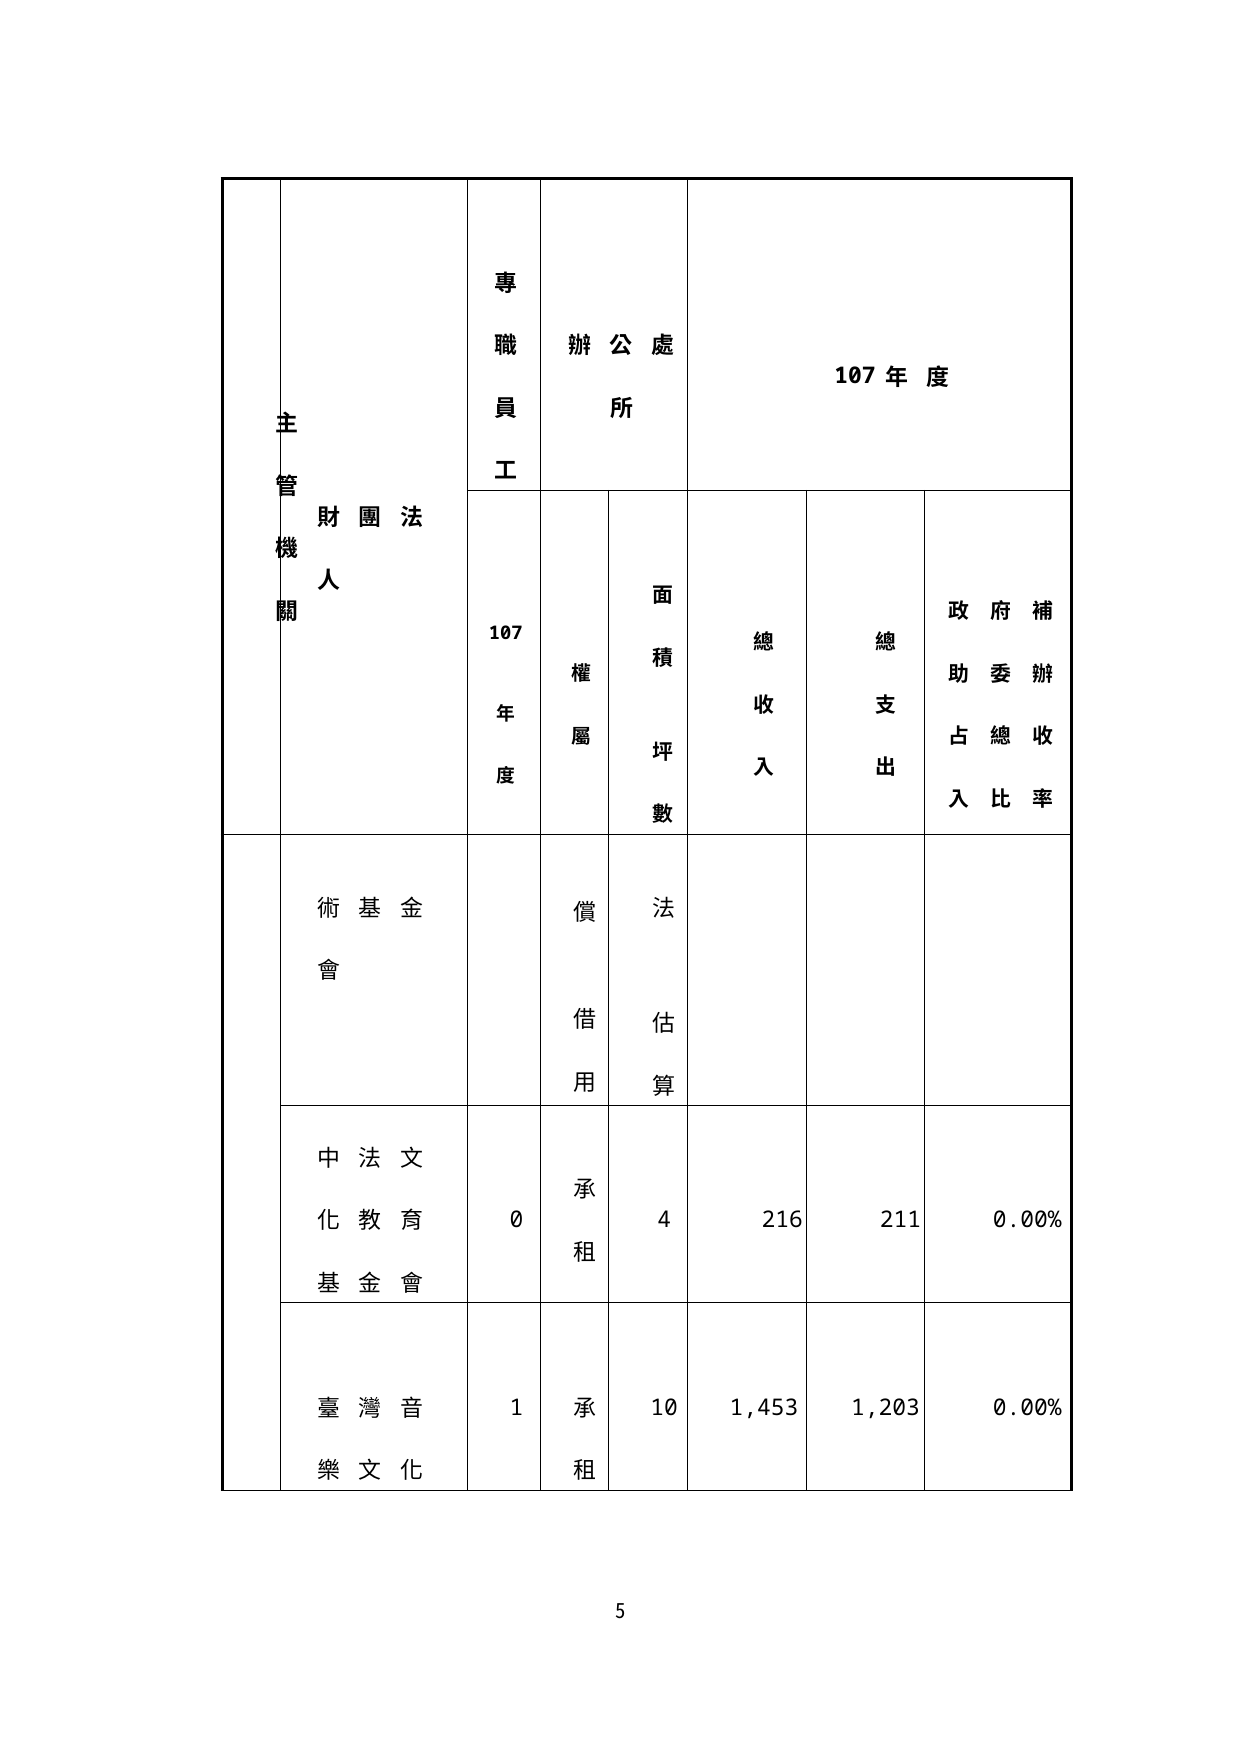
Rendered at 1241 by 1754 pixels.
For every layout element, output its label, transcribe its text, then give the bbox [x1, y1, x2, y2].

table_header 107年度 [688, 180, 1070, 490]
table_cell 術基金會 [281, 835, 467, 1105]
table_cell 0.00% [925, 1106, 1070, 1302]
table_cell 211 [807, 1106, 924, 1302]
table_cell 0.00% [925, 1303, 1070, 1490]
table_cell 臺灣音樂文化 [281, 1303, 467, 1490]
table_cell 10 [609, 1303, 687, 1490]
table_cell 面積 坪數 [609, 491, 687, 833]
table_cell [925, 835, 1070, 1105]
table_header 主管機關 [224, 180, 280, 833]
table_cell 承租 [541, 1106, 608, 1302]
table_cell 107 年度 [468, 491, 540, 833]
table_cell 4 [609, 1106, 687, 1302]
table_cell [468, 835, 540, 1105]
table_cell 中法文化教育基金會 [281, 1106, 467, 1302]
table_cell 文化 部 [224, 835, 280, 1490]
table_cell 總收入 [688, 491, 806, 833]
table_cell 政府補助委辦占總收入比率 [925, 491, 1070, 833]
table_cell [807, 835, 924, 1105]
table_header 專職 員工 [468, 180, 540, 490]
table_cell 1 [468, 1303, 540, 1490]
table_cell 0 [468, 1106, 540, 1302]
table_cell 216 [688, 1106, 806, 1302]
table_cell 權屬 [541, 491, 608, 833]
table_header 辦公處所 [541, 180, 687, 490]
table_header 財團法人 [281, 180, 467, 833]
table_cell [688, 835, 806, 1105]
table_cell 法 估算 [609, 835, 687, 1105]
table_cell 1,203 [807, 1303, 924, 1490]
table_cell 償 借用 [541, 835, 608, 1105]
table_cell 總支出 [807, 491, 924, 833]
table_cell 承租 [541, 1303, 608, 1490]
table_cell 1,453 [688, 1303, 806, 1490]
